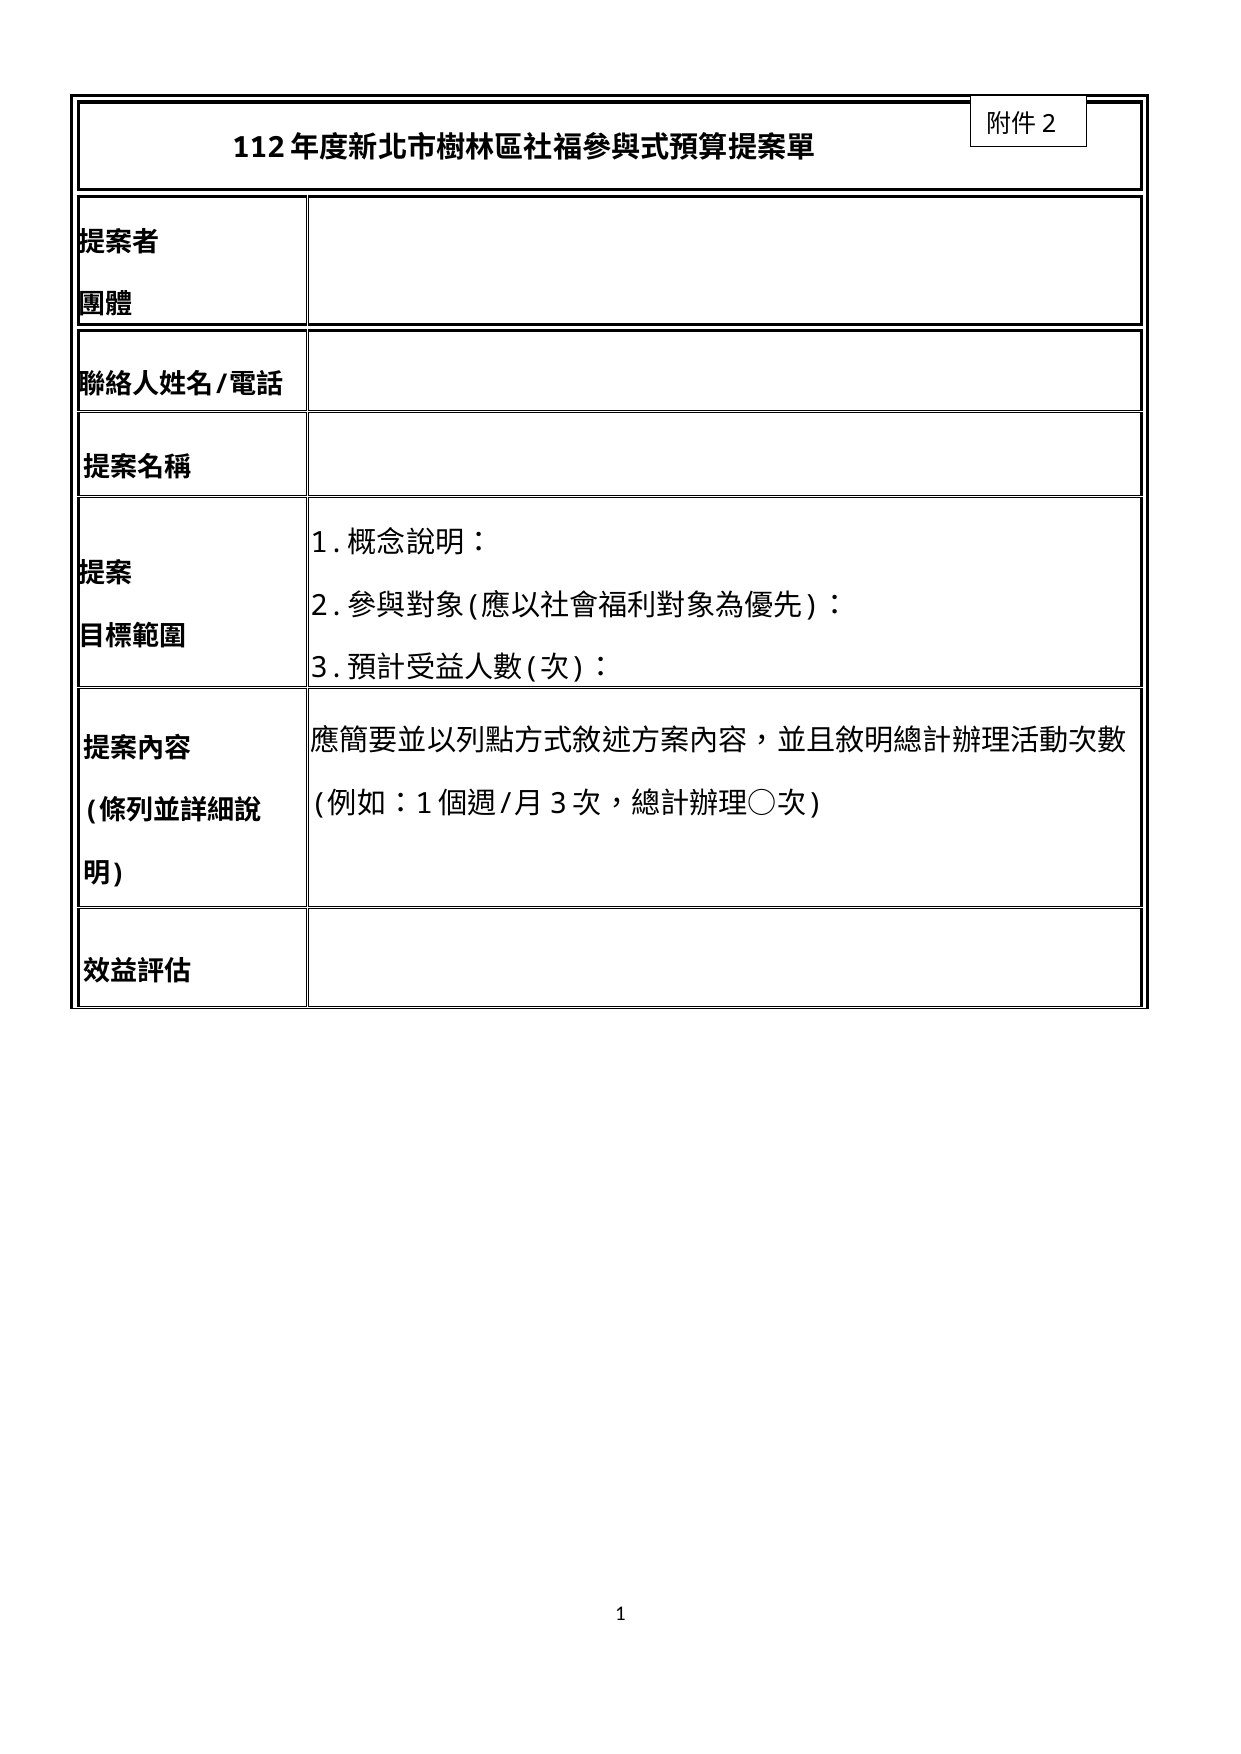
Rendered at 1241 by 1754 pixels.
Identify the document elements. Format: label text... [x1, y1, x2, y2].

table_cell 效益評估 [80, 909, 306, 1006]
table_cell 提案內容 (條列並詳細說明) [80, 689, 306, 906]
table_cell 提案者 團體 [75, 188, 307, 323]
table_header 112年度新北市樹林區社福參與式預算提案單 [75, 97, 970, 188]
table_cell [309, 909, 1140, 1006]
table_cell [309, 413, 1140, 495]
table_cell [307, 188, 1144, 323]
table_cell [307, 323, 1144, 410]
table_cell 概念說明： 參與對象(應以社會福利對象為優先)： 預計受益人數(次)： [309, 498, 1140, 686]
table_cell [309, 198, 1140, 323]
table_header 112年度新北市樹林區社福參與式預算提案單 [971, 96, 1086, 146]
table_cell [309, 332, 1140, 410]
table_header 112年度新北市樹林區社福參與式預算提案單 [1087, 97, 1144, 188]
table_cell 聯絡人姓名/電話 [75, 323, 307, 410]
table_cell 提案名稱 [80, 413, 306, 495]
table_cell 提案 目標範圍 [80, 498, 306, 686]
table_cell 應簡要並以列點方式敘述方案內容，並且敘明總計辦理活動次數(例如：1個週/月3次，總計辦理○次) [309, 689, 1140, 906]
table_header 112年度新北市樹林區社福參與式預算提案單 [80, 104, 1140, 188]
